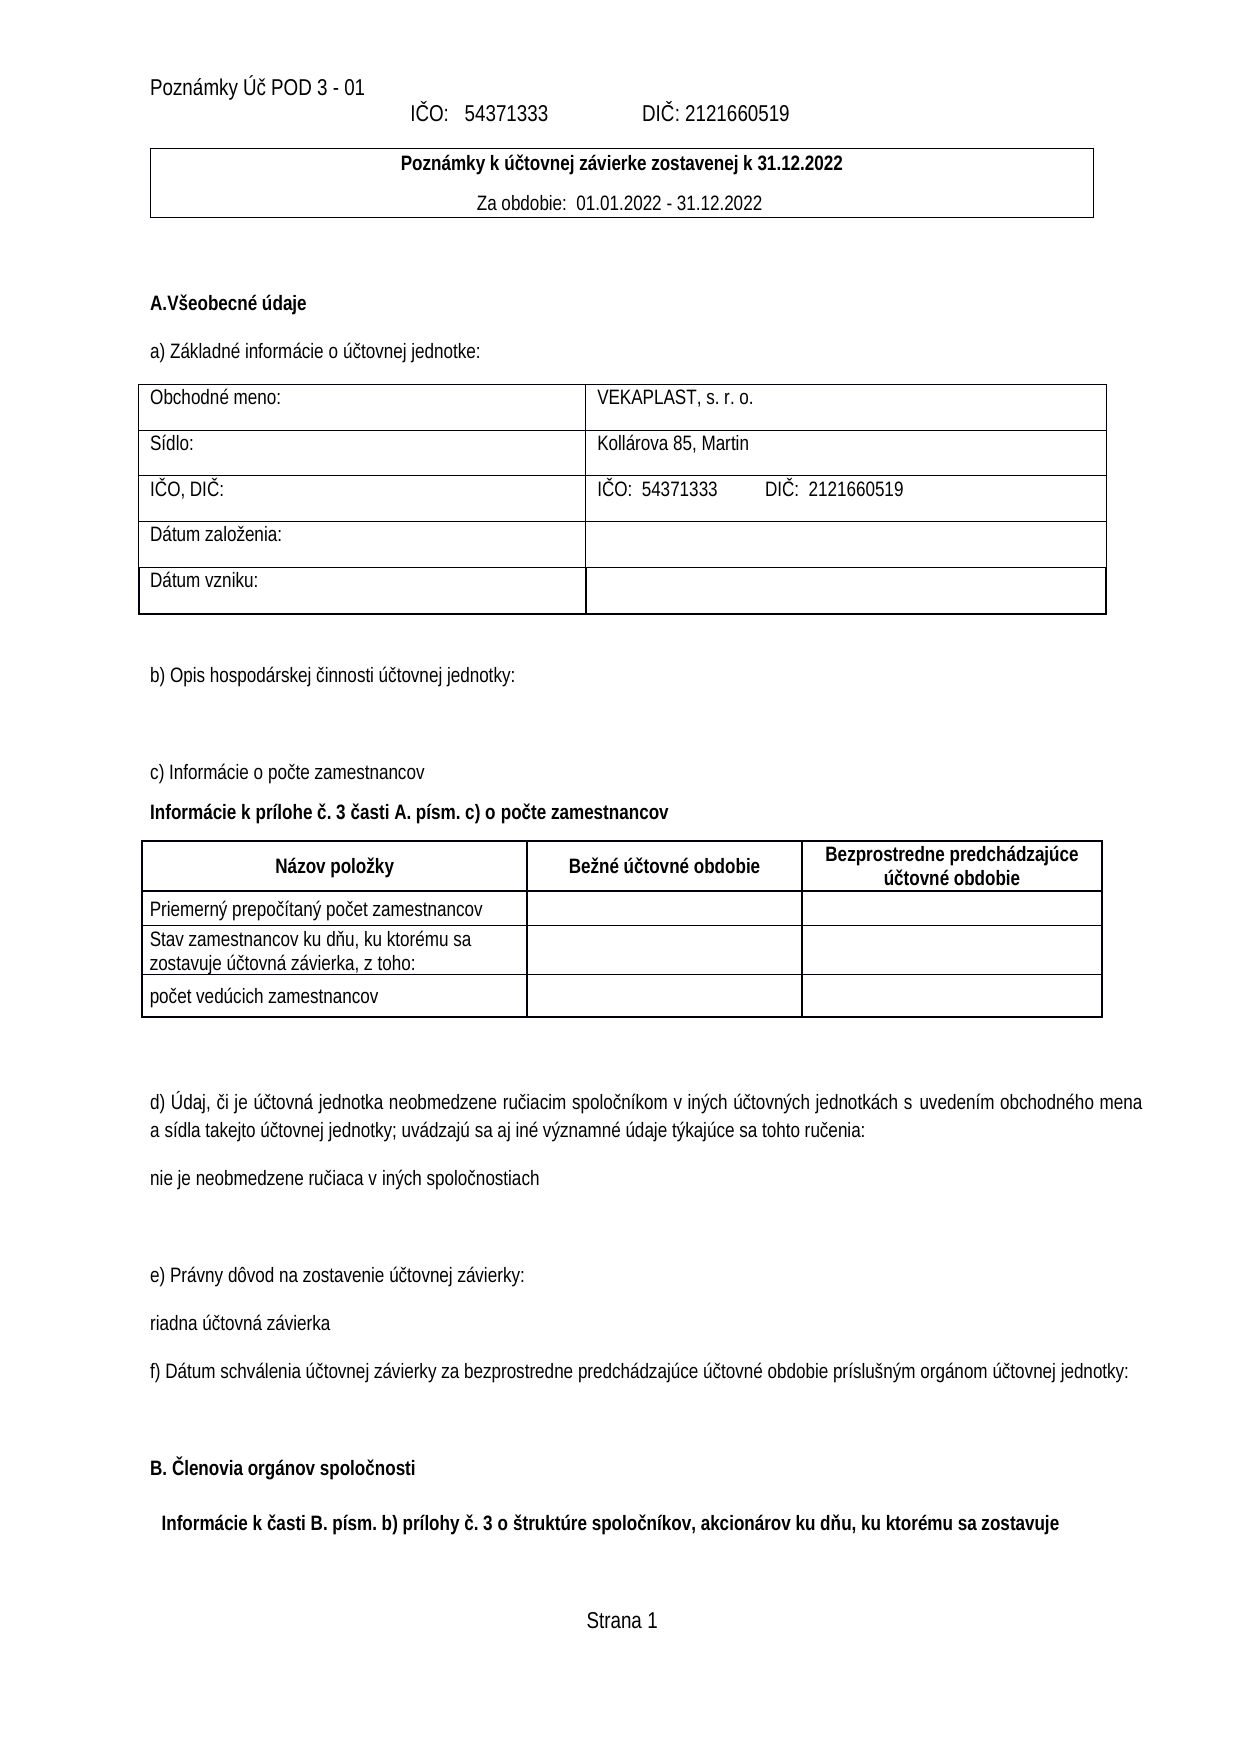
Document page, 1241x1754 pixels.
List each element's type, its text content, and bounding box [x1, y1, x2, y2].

text f) Dátum schválenia účtovnej závierky za bezprostredne predchádzajúce účtovné obdobie príslušným orgánom účtovnej jednotky: [150, 1359, 1142, 1383]
table_cell [587, 568, 1105, 613]
table_cell [803, 926, 1101, 974]
table_cell Dátum vzniku: [140, 568, 585, 613]
text riadna účtovná závierka [150, 1311, 1142, 1335]
text B. Členovia orgánov spoločnosti [150, 1456, 1142, 1480]
table_cell VEKAPLAST, s. r. o. [586, 385, 1106, 429]
table_cell počet vedúcich zamestnancov [143, 975, 526, 1016]
text nie je neobmedzene ručiaca v iných spoločnostiach [150, 1166, 1142, 1190]
table_cell Obchodné meno: [139, 385, 585, 429]
table_header a) Základné informácie o účtovnej jednotke: [139, 339, 1106, 384]
table_header Informácie k časti B. písm. b) prílohy č. 3 o štruktúre spoločníkov, akcionárov ku dňu, ku ktorému sa zostavuje [150, 1504, 1240, 1555]
table_cell Dátum založenia: [139, 522, 585, 567]
table_header Bežné účtovné obdobie [528, 842, 801, 890]
table_cell [528, 975, 801, 1016]
table_cell IČO, DIČ: [139, 476, 585, 521]
text b) Opis hospodárskej činnosti účtovnej jednotky: [150, 663, 1094, 687]
table_cell Priemerný prepočítaný počet zamestnancov [143, 892, 526, 925]
table_cell [528, 892, 801, 925]
table_cell Stav zamestnancov ku dňu, ku ktorému sa zostavuje účtovná závierka, z toho: [143, 926, 526, 974]
table_cell [586, 522, 1106, 567]
text Informácie k prílohe č. 3 časti A. písm. c) o počte zamestnancov [150, 800, 1094, 824]
text d) Údaj, či je účtovná jednotka neobmedzene ručiacim spoločníkom v iných účtovných jednotkách s uvedením obchodného mena a sídla takejto účtovnej jednotky; uvádzajú sa aj iné významné údaje týkajúce sa tohto ručenia: [150, 1090, 1142, 1142]
table_cell Kollárova 85, Martin [586, 431, 1106, 475]
text e) Právny dôvod na zostavenie účtovnej závierky: [150, 1263, 1142, 1287]
table_cell [803, 892, 1101, 925]
table_cell [528, 926, 801, 974]
table_cell [803, 975, 1101, 1016]
table_cell Sídlo: [139, 431, 585, 475]
text Poznámky k účtovnej závierke zostavenej k 31.12.2022 [151, 149, 1093, 175]
text A.Všeobecné údaje [150, 291, 1094, 314]
table_cell IČO: 54371333 DIČ: 2121660519 [586, 476, 1106, 521]
table_header Bezprostredne predchádzajúce účtovné obdobie [803, 842, 1101, 890]
text c) Informácie o počte zamestnancov [150, 760, 1094, 784]
text Za obdobie: 01.01.2022 - 31.12.2022 [151, 188, 1093, 217]
table_header Názov položky [143, 842, 526, 890]
